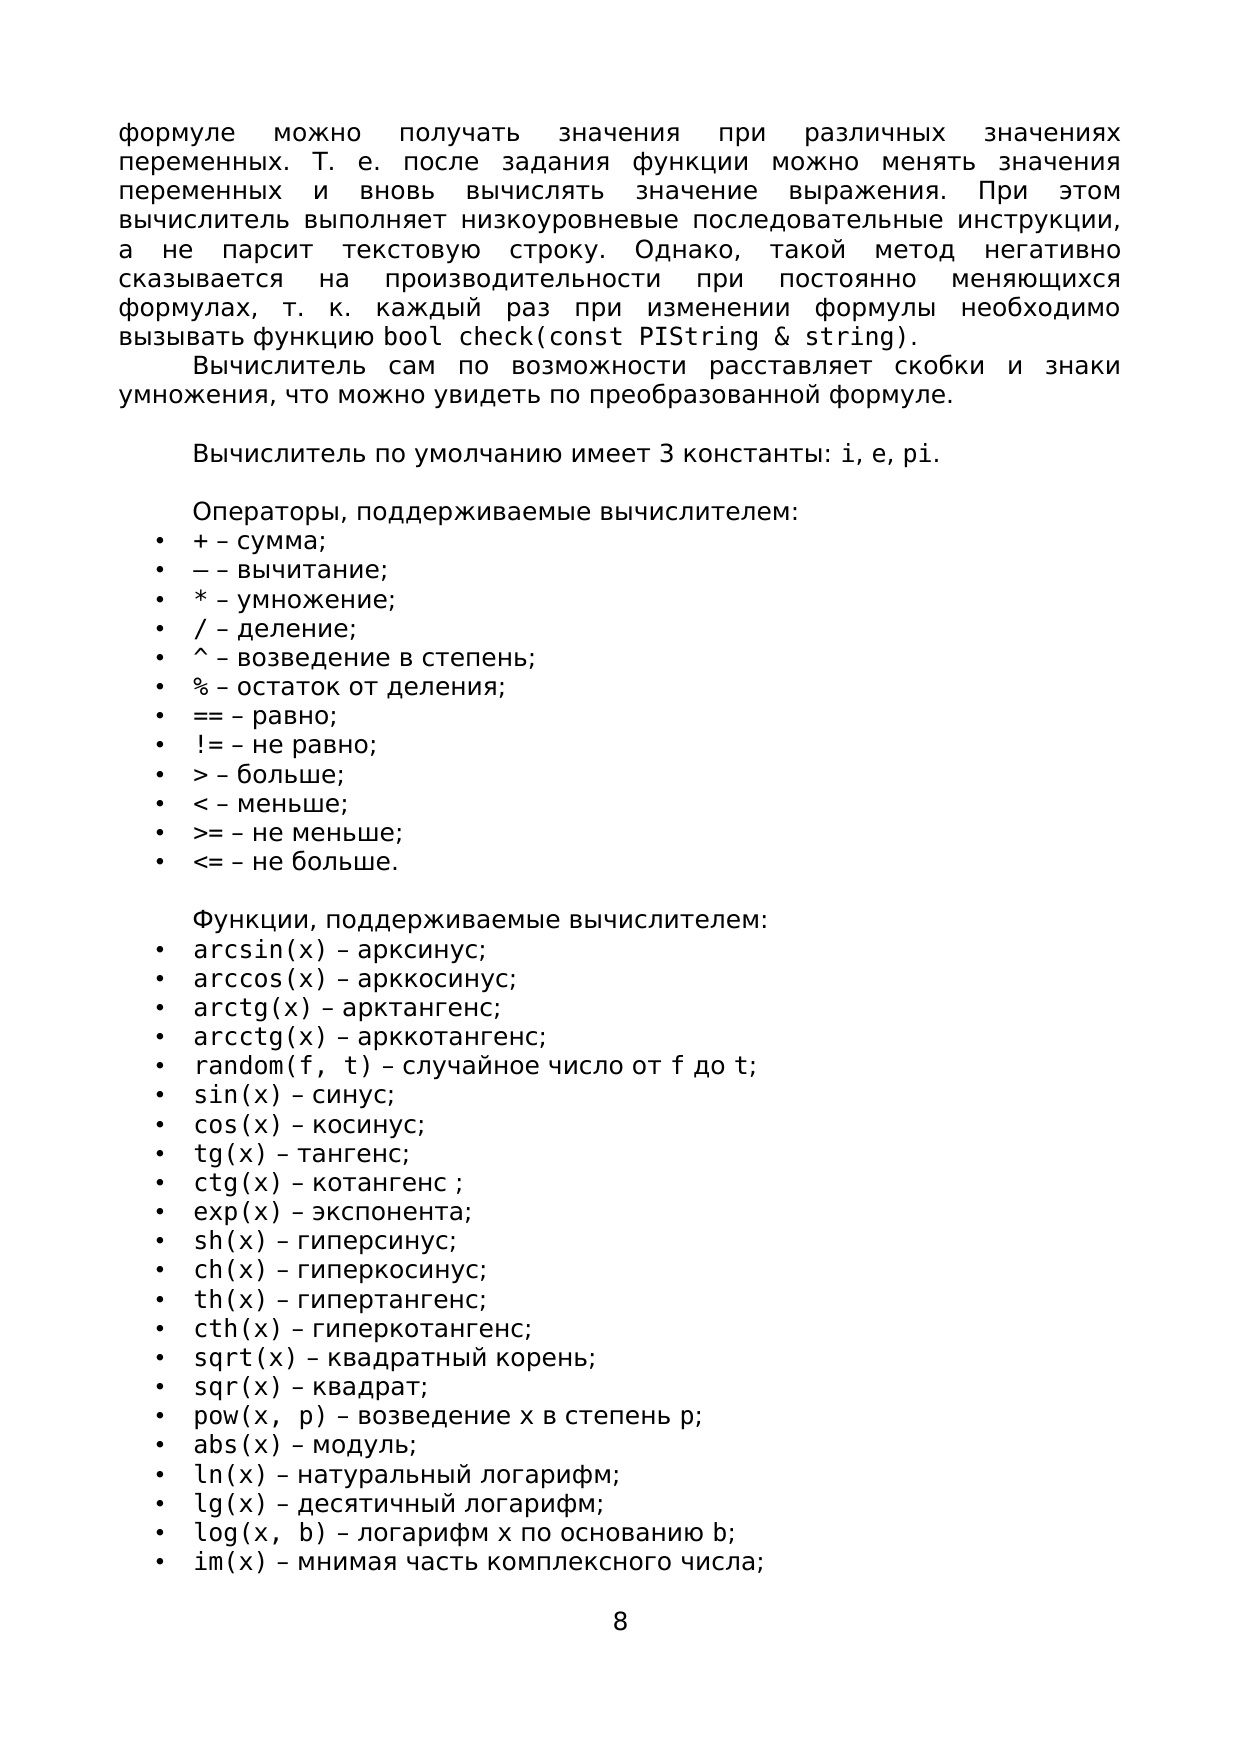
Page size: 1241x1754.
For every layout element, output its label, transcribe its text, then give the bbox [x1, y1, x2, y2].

list >= – не меньше; [156, 818, 1122, 847]
list / – деление; [156, 614, 1122, 643]
list ctg(x) – котангенс ; [156, 1168, 1122, 1197]
list – – вычитание; [156, 556, 1122, 585]
text Функции, поддерживаемые вычислителем: [118, 906, 1122, 935]
list < – меньше; [156, 789, 1122, 818]
list cth(x) – гиперкотангенс; [156, 1314, 1122, 1343]
list ln(x) – натуральный логарифм; [156, 1460, 1122, 1489]
list log(x, b) – логарифм x по основанию b; [156, 1518, 1122, 1547]
list ^ – возведение в степень; [156, 643, 1122, 672]
list arcctg(x) – арккотангенс; [156, 1022, 1122, 1051]
text Операторы, поддерживаемые вычислителем: [118, 497, 1122, 526]
list sh(x) – гиперсинус; [156, 1226, 1122, 1256]
list sqr(x) – квадрат; [156, 1372, 1122, 1401]
list != – не равно; [156, 731, 1122, 760]
list abs(x) – модуль; [156, 1431, 1122, 1460]
text формуле можно получать значения при различных значениях переменных. Т. е. после задания функции можно менять значения переменных и вновь вычислять значение выражения. При этом вычислитель выполняет низкоуровневые последовательные инструкции, а не парсит текстовую строку. Однако, такой метод негативно сказывается на производительности при постоянно меняющихся формулах, т. к. каждый раз при изменении формулы необходимо вызывать функцию bool check(const PIString & string). [118, 118, 1122, 351]
list * – умножение; [156, 585, 1122, 614]
text Вычислитель по умолчанию имеет 3 константы: i, e, pi. [118, 439, 1122, 468]
list ch(x) – гиперкосинус; [156, 1256, 1122, 1285]
list lg(x) – десятичный логарифм; [156, 1489, 1122, 1518]
list == – равно; [156, 701, 1122, 731]
list + – сумма; [156, 526, 1122, 556]
list tg(x) – тангенс; [156, 1139, 1122, 1168]
list cos(x) – косинус; [156, 1110, 1122, 1139]
list % – остаток от деления; [156, 672, 1122, 701]
list im(x) – мнимая часть комплексного числа; [156, 1547, 1122, 1576]
list arcsin(x) – арксинус; [156, 935, 1122, 964]
list th(x) – гипертангенс; [156, 1285, 1122, 1314]
list sqrt(x) – квадратный корень; [156, 1343, 1122, 1372]
list pow(x, p) – возведение x в степень p; [156, 1401, 1122, 1431]
list random(f, t) – случайное число от f до t; [156, 1051, 1122, 1081]
list sin(x) – синус; [156, 1081, 1122, 1110]
list exp(x) – экспонента; [156, 1197, 1122, 1226]
list arctg(x) – арктангенс; [156, 993, 1122, 1022]
list arccos(x) – арккосинус; [156, 964, 1122, 993]
list <= – не больше. [156, 847, 1122, 876]
list > – больше; [156, 760, 1122, 789]
text Вычислитель сам по возможности расставляет скобки и знаки умножения, что можно увидеть по преобразованной формуле. [118, 351, 1122, 410]
